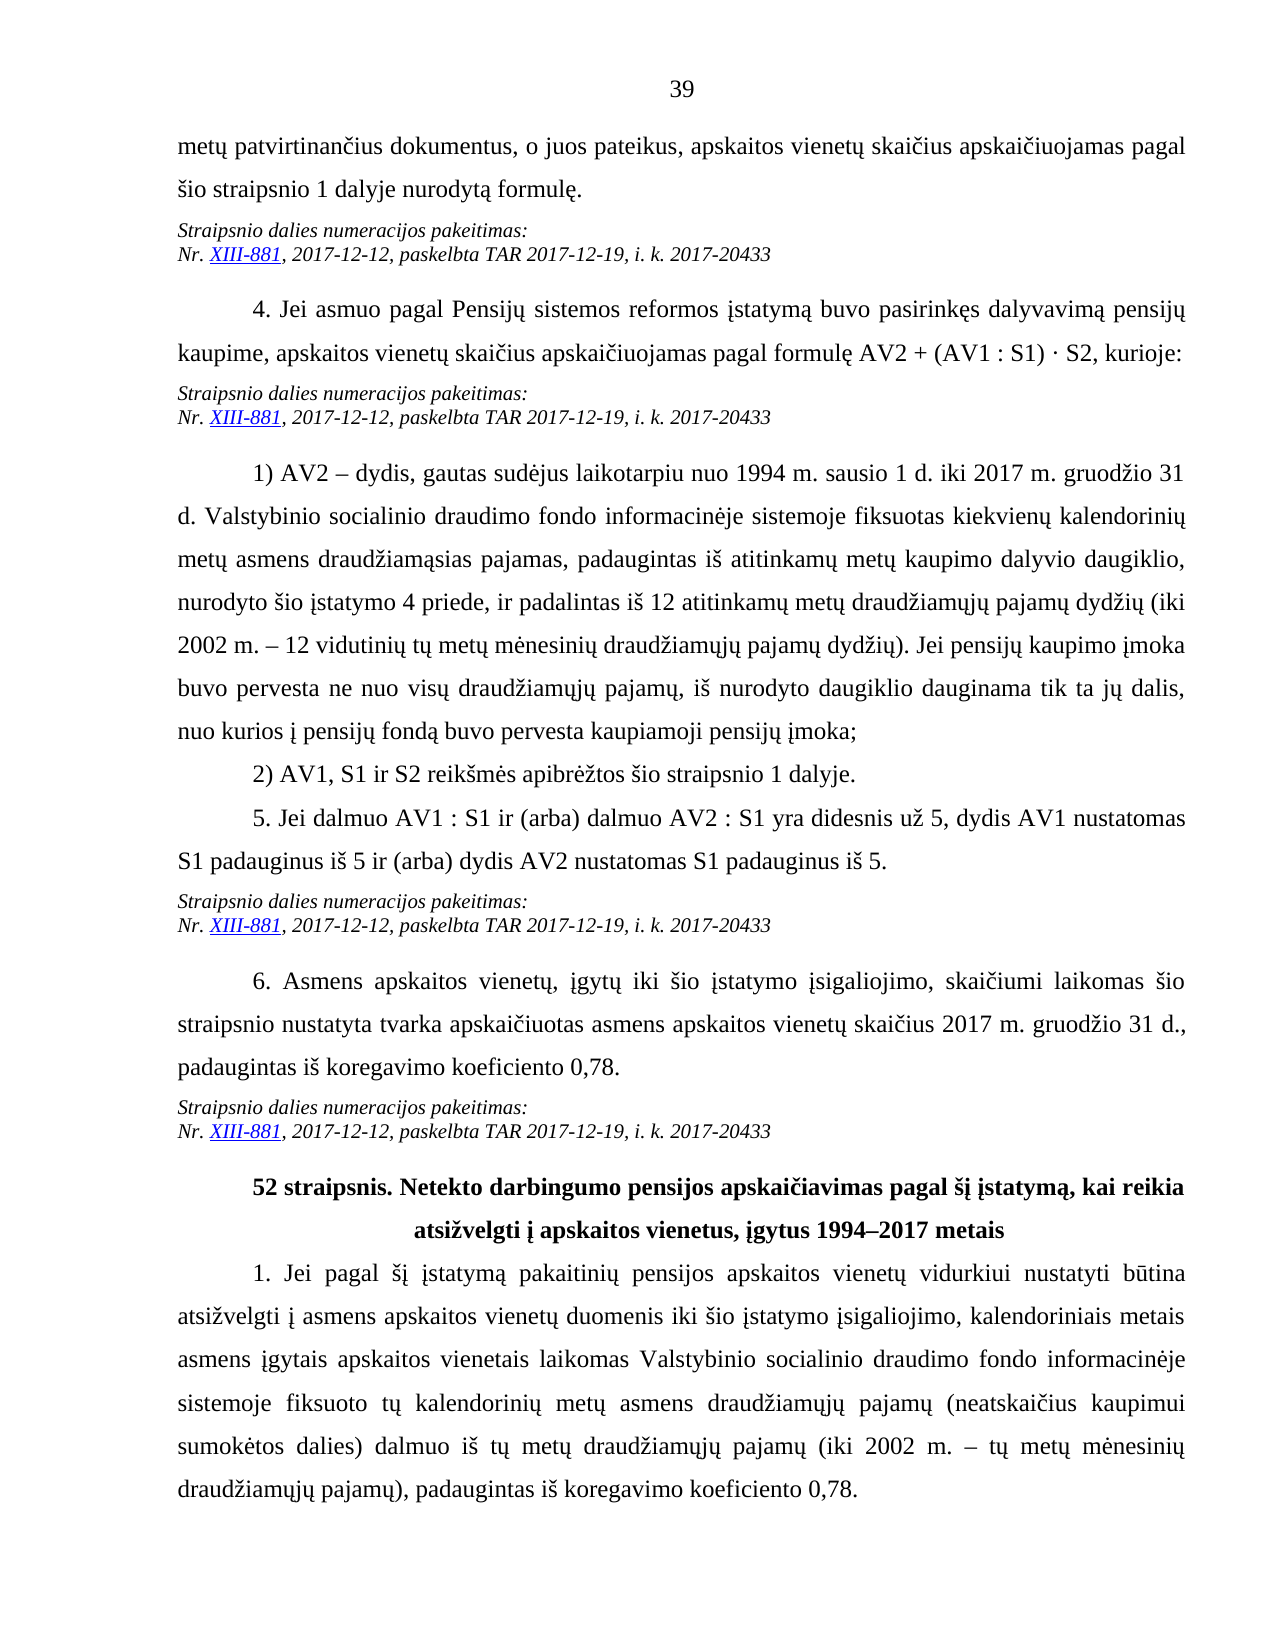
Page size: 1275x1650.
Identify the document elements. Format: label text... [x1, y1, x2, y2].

text 4. Jei asmuo pagal Pensijų sistemos reformos įstatymą buvo pasirinkęs dalyvavimą pensijų kaupime, apskaitos vienetų skaičius apskaičiuojamas pagal formulę AV2 + (AV1 : S1) · S2, kurioje: [177, 294, 1186, 366]
text metų patvirtinančius dokumentus, o juos pateikus, apskaitos vienetų skaičius apskaičiuojamas pagal šio straipsnio 1 dalyje nurodytą formulę. [177, 131, 1186, 203]
text Nr. XIII-881, 2017-12-12, paskelbta TAR 2017-12-19, i. k. 2017-20433 [177, 913, 1186, 937]
text Nr. XIII-881, 2017-12-12, paskelbta TAR 2017-12-19, i. k. 2017-20433 [177, 1119, 1186, 1143]
text 2) AV1, S1 ir S2 reikšmės apibrėžtos šio straipsnio 1 dalyje. [177, 759, 1186, 788]
text 6. Asmens apskaitos vienetų, įgytų iki šio įstatymo įsigaliojimo, skaičiumi laikomas šio straipsnio nustatyta tvarka apskaičiuotas asmens apskaitos vienetų skaičius 2017 m. gruodžio 31 d., padaugintas iš koregavimo koeficiento 0,78. [177, 966, 1186, 1081]
text Straipsnio dalies numeracijos pakeitimas: [177, 381, 1186, 405]
text Nr. XIII-881, 2017-12-12, paskelbta TAR 2017-12-19, i. k. 2017-20433 [177, 405, 1186, 429]
text 1) AV2 – dydis, gautas sudėjus laikotarpiu nuo 1994 m. sausio 1 d. iki 2017 m. gruodžio 31 d. Valstybinio socialinio draudimo fondo informacinėje sistemoje fiksuotas kiekvienų kalendorinių metų asmens draudžiamąsias pajamas, padaugintas iš atitinkamų metų kaupimo dalyvio daugiklio, nurodyto šio įstatymo 4 priede, ir padalintas iš 12 atitinkamų metų draudžiamųjų pajamų dydžių (iki 2002 m. – 12 vidutinių tų metų mėnesinių draudžiamųjų pajamų dydžių). Jei pensijų kaupimo įmoka buvo pervesta ne nuo visų draudžiamųjų pajamų, iš nurodyto daugiklio dauginama tik ta jų dalis, nuo kurios į pensijų fondą buvo pervesta kaupiamoji pensijų įmoka; [177, 458, 1186, 745]
text Straipsnio dalies numeracijos pakeitimas: [177, 218, 1186, 242]
text Straipsnio dalies numeracijos pakeitimas: [177, 1095, 1186, 1119]
text 1. Jei pagal šį įstatymą pakaitinių pensijos apskaitos vienetų vidurkiui nustatyti būtina atsižvelgti į asmens apskaitos vienetų duomenis iki šio įstatymo įsigaliojimo, kalendoriniais metais asmens įgytais apskaitos vienetais laikomas Valstybinio socialinio draudimo fondo informacinėje sistemoje fiksuoto tų kalendorinių metų asmens draudžiamųjų pajamų (neatskaičius kaupimui sumokėtos dalies) dalmuo iš tų metų draudžiamųjų pajamų (iki 2002 m. – tų metų mėnesinių draudžiamųjų pajamų), padaugintas iš koregavimo koeficiento 0,78. [177, 1258, 1186, 1503]
text 5. Jei dalmuo AV1 : S1 ir (arba) dalmuo AV2 : S1 yra didesnis už 5, dydis AV1 nustatomas S1 padauginus iš 5 ir (arba) dydis AV2 nustatomas S1 padauginus iš 5. [177, 803, 1186, 874]
text 52 straipsnis. Netekto darbingumo pensijos apskaičiavimas pagal šį įstatymą, kai reikia atsižvelgti į apskaitos vienetus, įgytus 1994–2017 metais [252, 1172, 1186, 1244]
text Nr. XIII-881, 2017-12-12, paskelbta TAR 2017-12-19, i. k. 2017-20433 [177, 242, 1186, 266]
text Straipsnio dalies numeracijos pakeitimas: [177, 889, 1186, 913]
